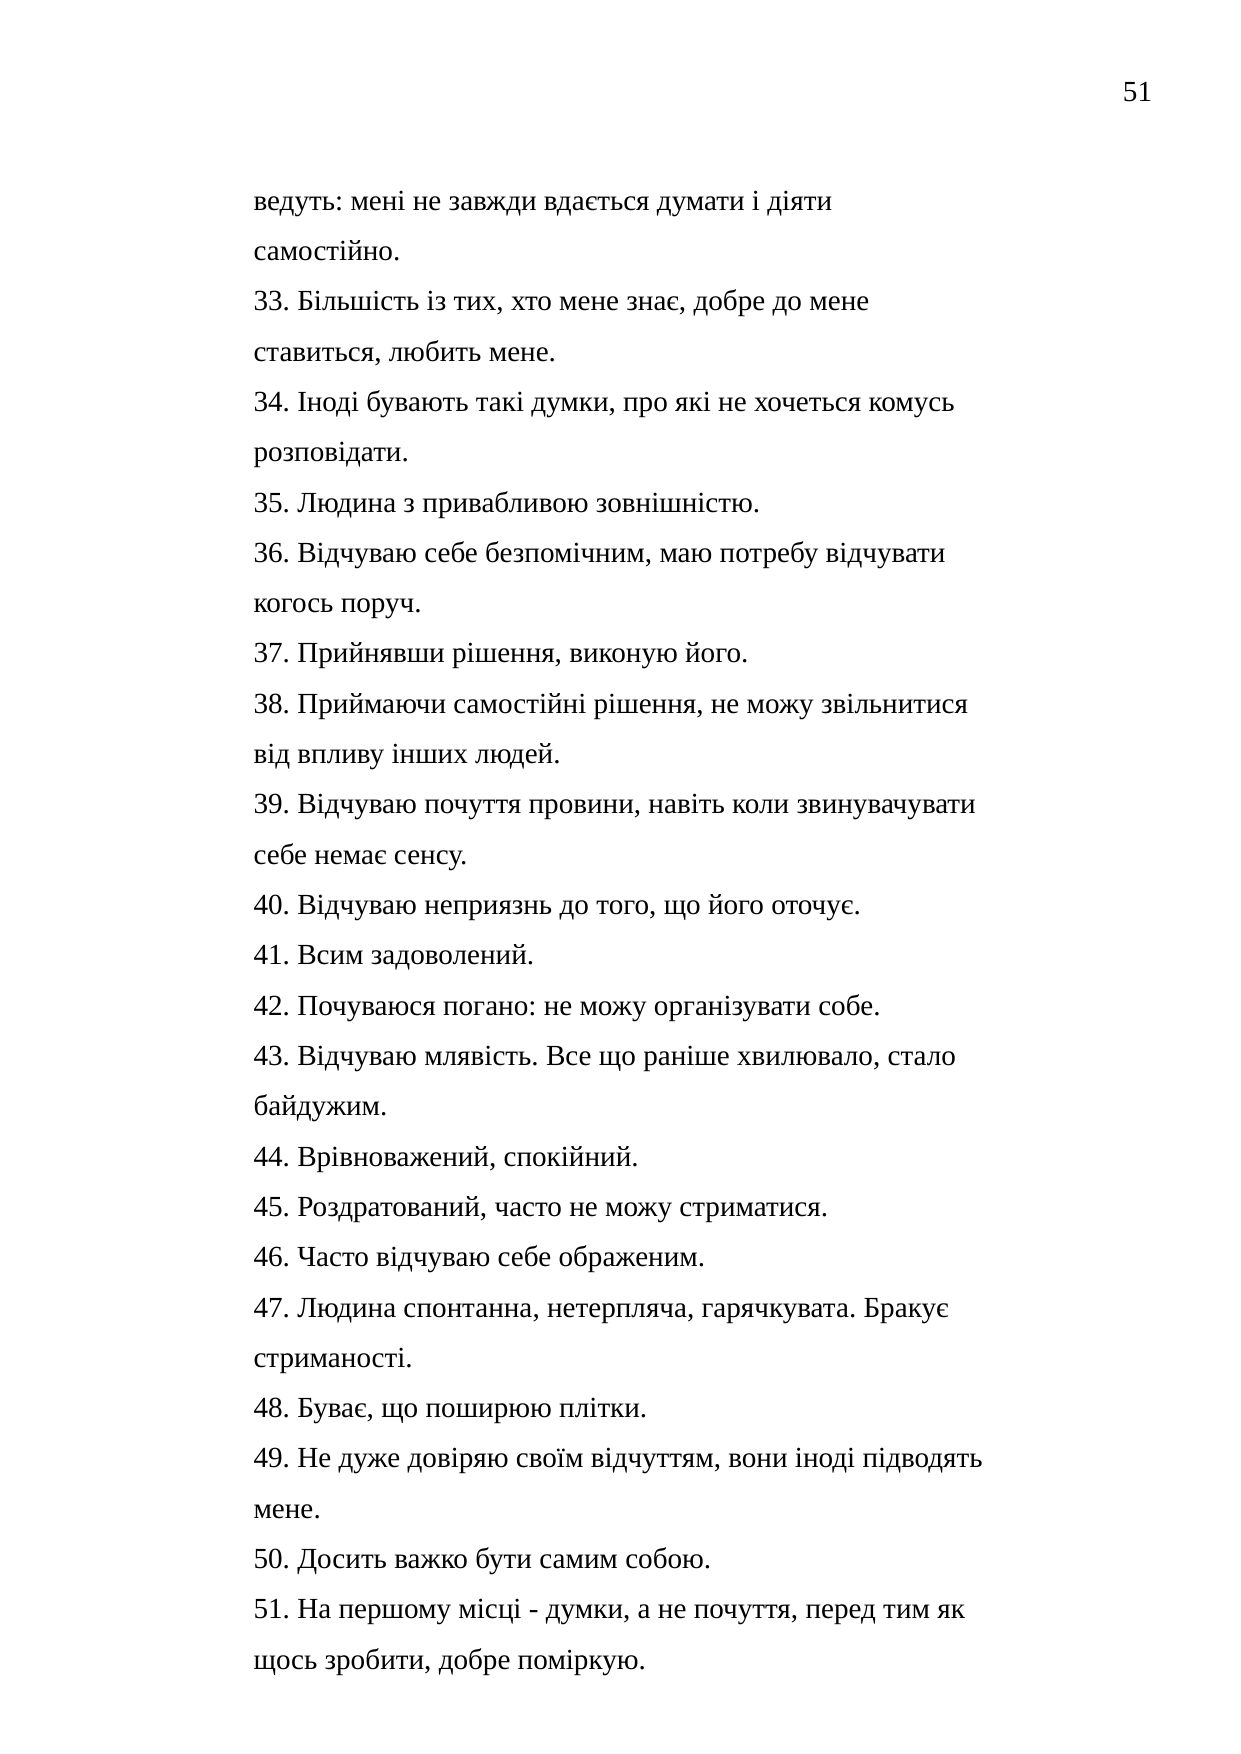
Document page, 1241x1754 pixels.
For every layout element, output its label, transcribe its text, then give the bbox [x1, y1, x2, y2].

text 48. Буває, що поширюю плітки. [179, 1390, 1152, 1424]
text 42. Почуваюся погано: не можу організувати собе. [179, 988, 1152, 1021]
text когось поруч. [179, 585, 1152, 619]
text щось зробити, добре поміркую. [179, 1642, 1152, 1675]
text 51. На першому місці - думки, а не почуття, перед тим як [179, 1592, 1152, 1625]
text 37. Прийнявши рішення, виконую його. [179, 636, 1152, 669]
text себе немає сенсу. [179, 837, 1152, 870]
text 38. Приймаючи самостійні рішення, не можу звільнитися [179, 686, 1152, 719]
text 44. Врівноважений, спокійний. [179, 1139, 1152, 1172]
text 49. Не дуже довіряю своїм відчуттям, вони іноді підводять [179, 1441, 1152, 1474]
text 33. Більшість із тих, хто мене знає, добре до мене [179, 283, 1152, 317]
text стриманості. [179, 1340, 1152, 1373]
text самостійно. [179, 233, 1152, 267]
text 50. Досить важко бути самим собою. [179, 1541, 1152, 1575]
text ставиться, любить мене. [179, 334, 1152, 367]
text 40. Відчуваю неприязнь до того, що його оточує. [179, 887, 1152, 921]
text 41. Всим задоволений. [179, 937, 1152, 971]
text розповідати. [179, 434, 1152, 468]
text 39. Відчуваю почуття провини, навіть коли звинувачувати [179, 787, 1152, 820]
text 47. Людина спонтанна, нетерпляча, гарячкувата. Бракує [179, 1290, 1152, 1323]
text мене. [179, 1491, 1152, 1524]
text 45. Роздратований, часто не можу стриматися. [179, 1189, 1152, 1223]
text ведуть: мені не завжди вдається думати і діяти [179, 183, 1152, 216]
text 46. Часто відчуваю себе ображеним. [179, 1239, 1152, 1273]
text байдужим. [179, 1088, 1152, 1122]
text 43. Відчуваю млявість. Все що раніше хвилювало, стало [179, 1038, 1152, 1072]
text від впливу інших людей. [179, 736, 1152, 770]
text 35. Людина з привабливою зовнішністю. [179, 485, 1152, 518]
text 34. Іноді бувають такі думки, про які не хочеться комусь [179, 384, 1152, 418]
text 36. Відчуваю себе безпомічним, маю потребу відчувати [179, 535, 1152, 568]
